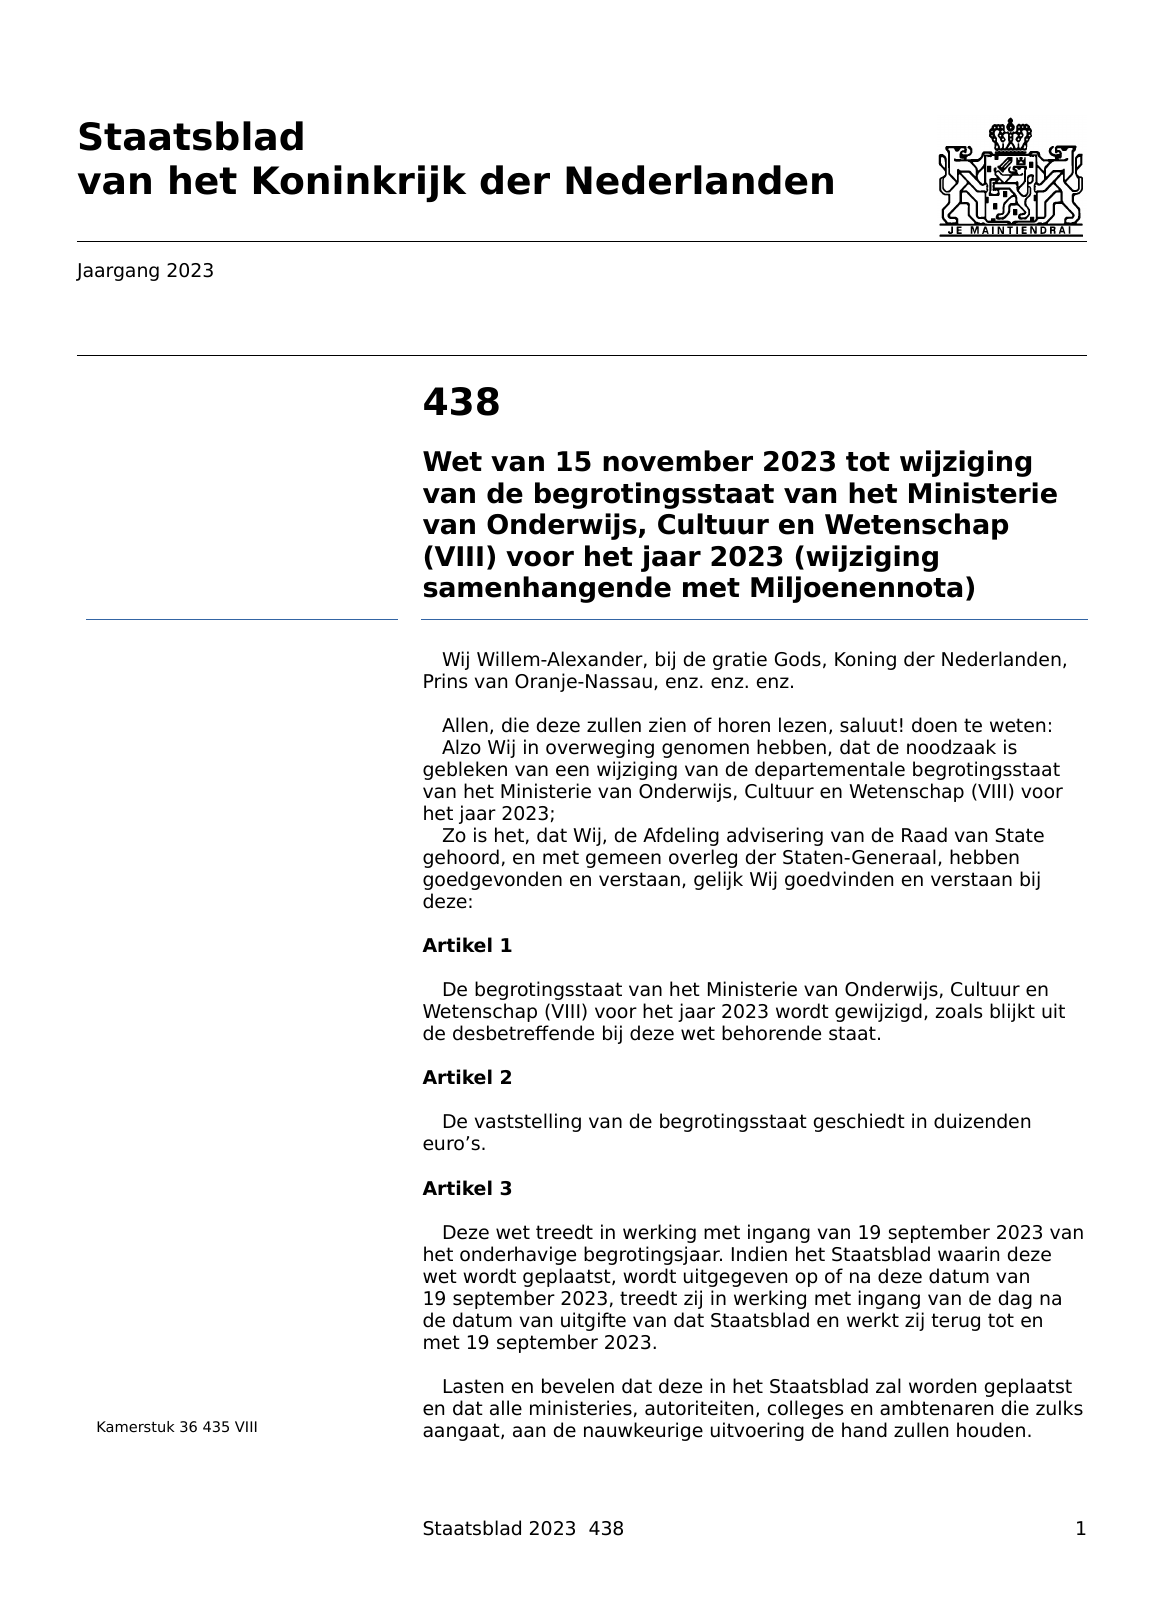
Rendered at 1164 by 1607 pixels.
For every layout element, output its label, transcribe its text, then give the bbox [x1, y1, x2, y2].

text Wij Willem-Alexander, bij de gratie Gods, Koning der Nederlanden, Prins van Oranje-Nassau, enz. enz. enz. [422, 649, 1087, 693]
picture [936, 115, 1087, 240]
text Deze wet treedt in werking met ingang van 19 september 2023 van het onderhavige begrotingsjaar. Indien het Staatsblad waarin deze wet wordt geplaatst, wordt uitgegeven op of na deze datum van 19 september 2023, treedt zij in werking met ingang van de dag na de datum van uitgifte van dat Staatsblad en werkt zij terug tot en met 19 september 2023. [422, 1222, 1087, 1353]
subtitle Artikel 3 [422, 1177, 1087, 1199]
text De begrotingsstaat van het Ministerie van Onderwijs, Cultuur en Wetenschap (VIII) voor het jaar 2023 wordt gewijzigd, zoals blijkt uit de desbetreffende bij deze wet behorende staat. [422, 979, 1087, 1045]
table_header Staatsblad van het Koninkrijk der Nederlanden [77, 100, 886, 241]
subtitle Artikel 1 [422, 935, 1087, 957]
text Alzo Wij in overweging genomen hebben, dat de noodzaak is gebleken van een wijziging van de departementale begrotingsstaat van het Ministerie van Onderwijs, Cultuur en Wetenschap (VIII) voor het jaar 2023; [422, 737, 1087, 825]
subtitle 438 [422, 381, 1087, 424]
text Zo is het, dat Wij, de Afdeling advisering van de Raad van State gehoord, en met gemeen overleg der Staten-Generaal, hebben goedgevonden en verstaan, gelijk Wij goedvinden en verstaan bij deze: [422, 825, 1087, 913]
text Lasten en bevelen dat deze in het Staatsblad zal worden geplaatst en dat alle ministeries, autoriteiten, colleges en ambtenaren die zulks aangaat, aan de nauwkeurige uitvoering de hand zullen houden. [422, 1376, 1087, 1442]
table_cell Jaargang 2023 [77, 242, 1087, 355]
text Kamerstuk 36 435 VIII [77, 1419, 396, 1436]
text De vaststelling van de begrotingsstaat geschiedt in duizenden euro’s. [422, 1111, 1087, 1155]
table_header [886, 100, 1087, 241]
text Allen, die deze zullen zien of horen lezen, saluut! doen te weten: [422, 715, 1087, 737]
subtitle Artikel 2 [422, 1067, 1087, 1089]
text Wet van 15 november 2023 tot wijziging van de begrotingsstaat van het Ministerie van Onderwijs, Cultuur en Wetenschap (VIII) voor het jaar 2023 (wĳziging samenhangende met Miljoenennota) [422, 447, 1087, 604]
